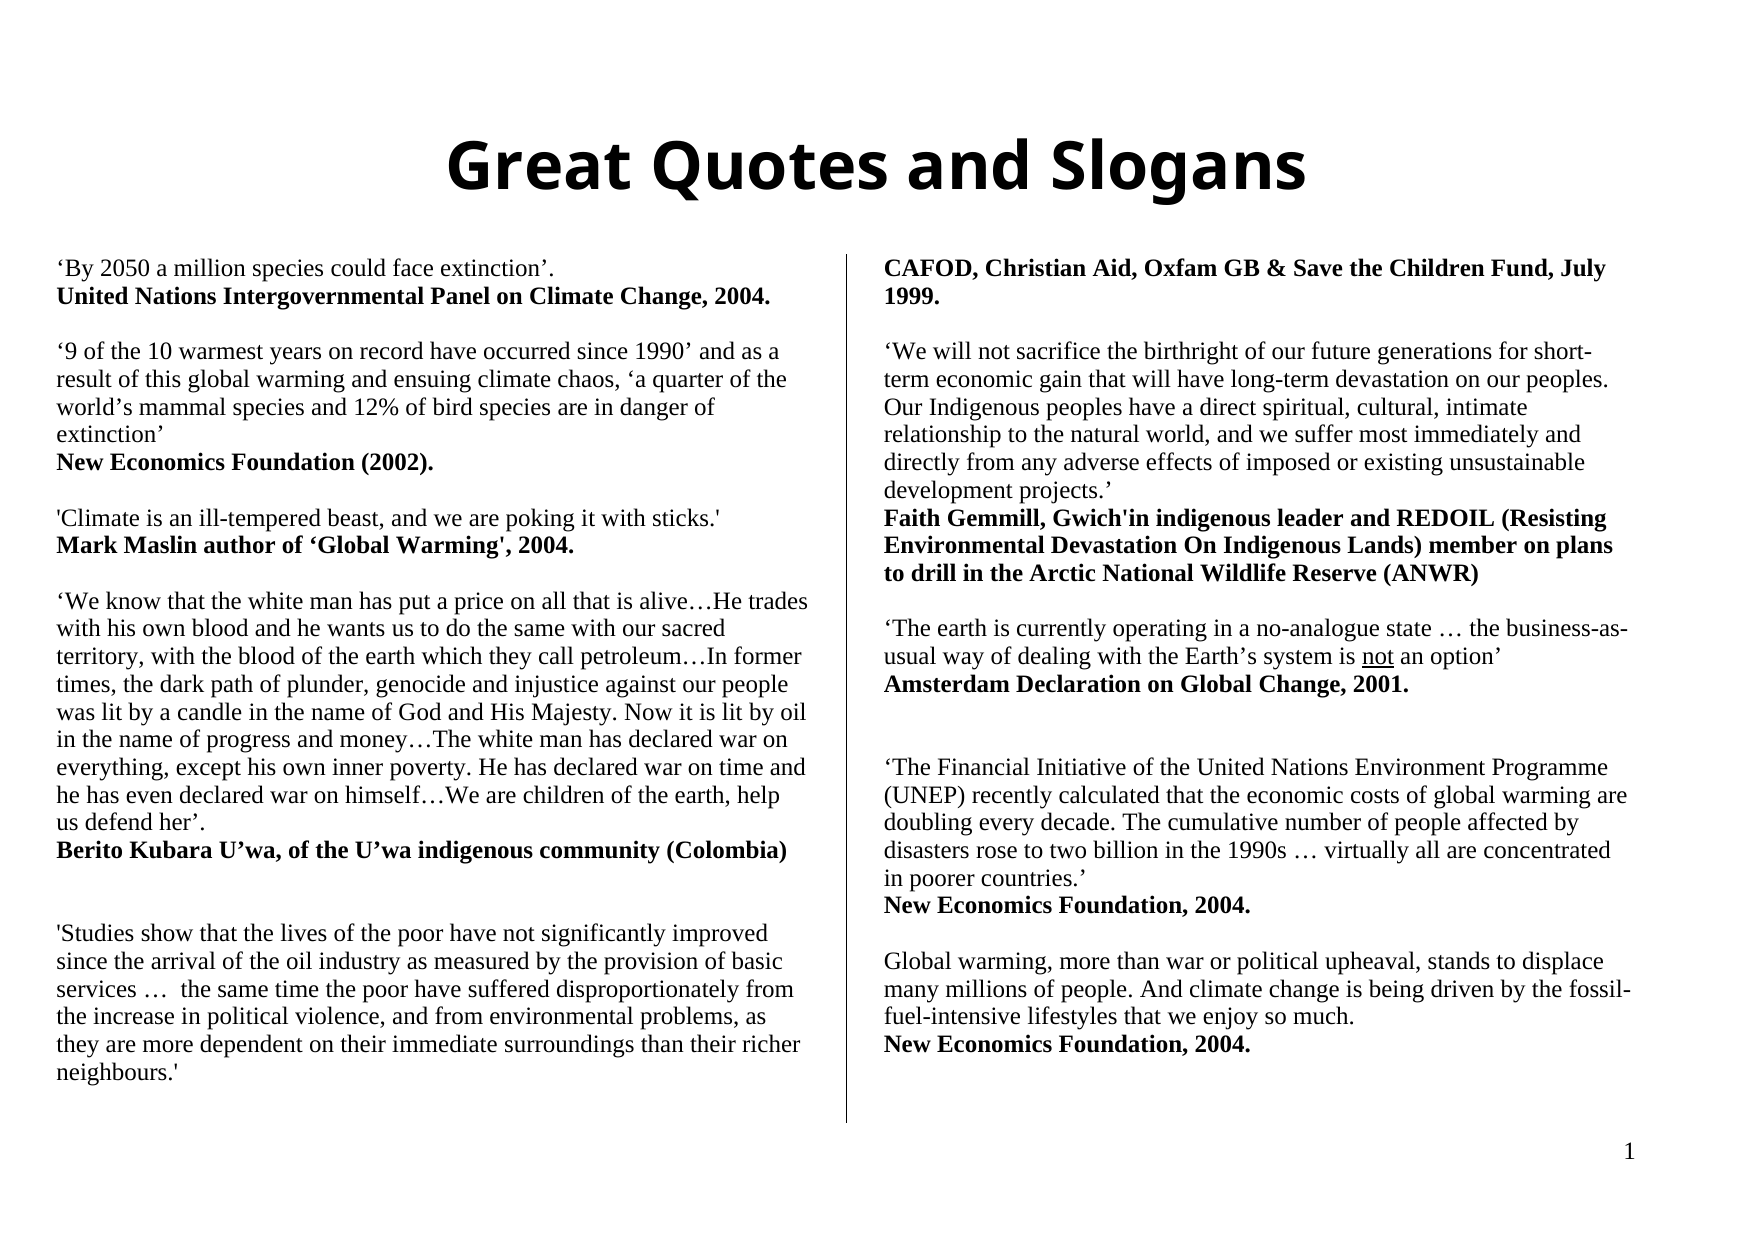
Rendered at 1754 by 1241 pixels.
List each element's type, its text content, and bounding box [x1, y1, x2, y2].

text Amsterdam Declaration on Global Change, 2001. [883, 670, 1636, 698]
text Mark Maslin author of ‘Global Warming', 2004. [56, 531, 808, 559]
text United Nations Intergovernmental Panel on Climate Change, 2004. [56, 282, 808, 310]
text Berito Kubara U’wa, of the U’wa indigenous community (Colombia) [56, 836, 808, 864]
text ‘By 2050 a million species could face extinction’. [56, 254, 808, 282]
text New Economics Foundation, 2004. [883, 892, 1636, 919]
text Faith Gemmill, Gwich'in indigenous leader and REDOIL (Resisting Environmental Devastation On Indigenous Lands) member on plans to drill in the Arctic National Wildlife Reserve (ANWR) [883, 504, 1636, 587]
text ‘9 of the 10 warmest years on record have occurred since 1990’ and as a result of this global warming and ensuing climate chaos, ‘a quarter of the world’s mammal species and 12% of bird species are in danger of extinction’ [56, 337, 808, 448]
title Great Quotes and Slogans [118, 118, 1636, 209]
text ‘The earth is currently operating in a no-analogue state … the business-as-usual way of dealing with the Earth’s system is not an option’ [883, 614, 1636, 670]
text Global warming, more than war or political upheaval, stands to displace many millions of people. And climate change is being driven by the fossil-fuel-intensive lifestyles that we enjoy so much. [883, 947, 1636, 1030]
text CAFOD, Christian Aid, Oxfam GB & Save the Children Fund, July 1999. [883, 254, 1636, 310]
text New Economics Foundation (2002). [56, 448, 808, 476]
text 'Climate is an ill-tempered beast, and we are poking it with sticks.' [56, 504, 808, 531]
text ‘The Financial Initiative of the United Nations Environment Programme (UNEP) recently calculated that the economic costs of global warming are doubling every decade. The cumulative number of people affected by disasters rose to two billion in the 1990s … virtually all are concentrated in poorer countries.’ [883, 725, 1636, 892]
text New Economics Foundation, 2004. [883, 1030, 1636, 1058]
text ‘We know that the white man has put a price on all that is alive…He trades with his own blood and he wants us to do the same with our sacred territory, with the blood of the earth which they call petroleum…In former times, the dark path of plunder, genocide and injustice against our people was lit by a candle in the name of God and His Majesty. Now it is lit by oil in the name of progress and money…The white man has declared war on everything, except his own inner poverty. He has declared war on time and he has even declared war on himself…We are children of the earth, help us defend her’. [56, 587, 808, 836]
text 'Studies show that the lives of the poor have not significantly improved since the arrival of the oil industry as measured by the provision of basic services … the same time the poor have suffered disproportionately from the increase in political violence, and from environmental problems, as they are more dependent on their immediate surroundings than their richer neighbours.' [56, 919, 808, 1086]
text ‘We will not sacrifice the birthright of our future generations for short-term economic gain that will have long-term devastation on our peoples. Our Indigenous peoples have a direct spiritual, cultural, intimate relationship to the natural world, and we suffer most immediately and directly from any adverse effects of imposed or existing unsustainable development projects.’ [883, 337, 1636, 504]
